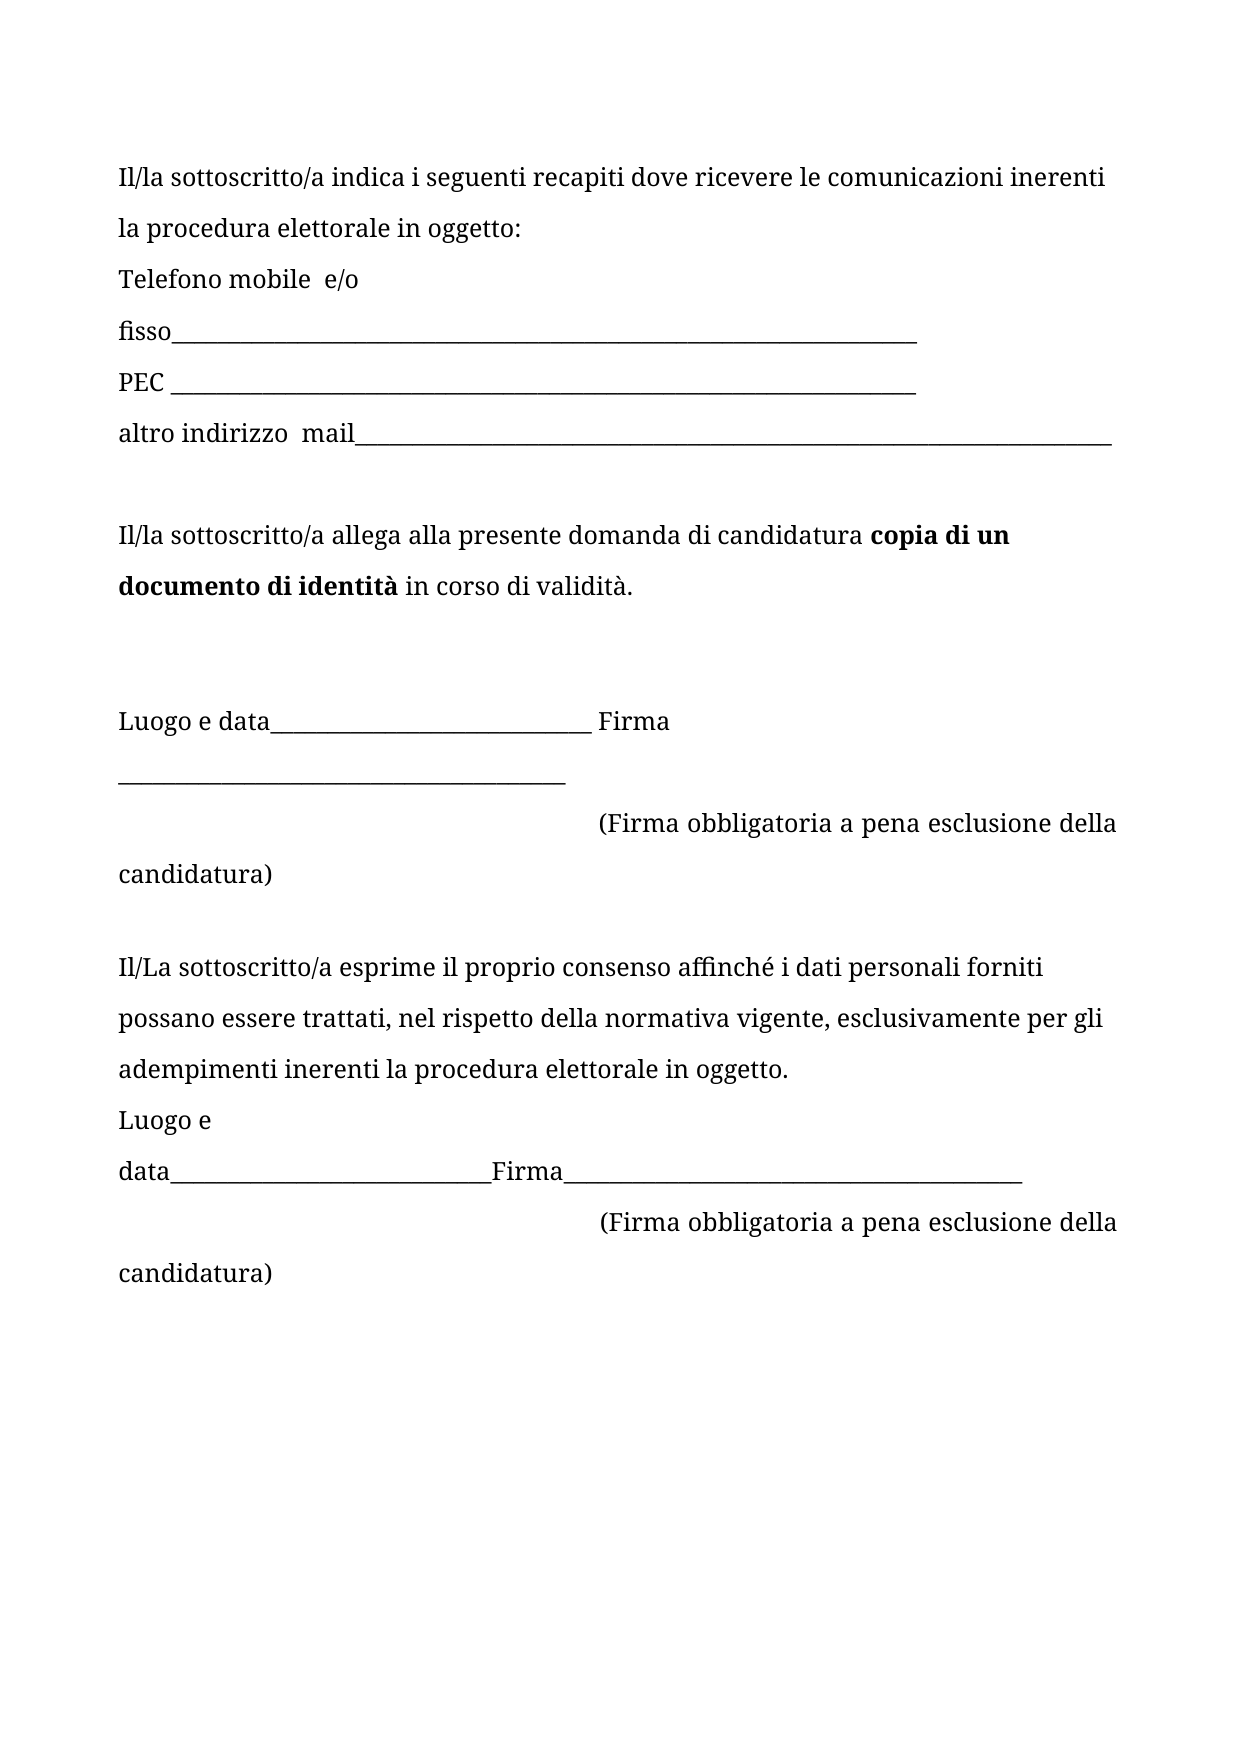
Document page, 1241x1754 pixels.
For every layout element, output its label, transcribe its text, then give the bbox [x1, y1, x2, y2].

text Il/la sottoscritto/a allega alla presente domanda di candidatura copia di un documento di identità in corso di validità. [118, 517, 1122, 602]
text Luogo e data____________________________Firma________________________________________ [118, 1103, 1122, 1188]
text (Firma obbligatoria a pena esclusione della candidatura) [118, 1205, 1122, 1290]
text Luogo e data____________________________ Firma _______________________________________ [118, 703, 1122, 788]
text Il/la sottoscritto/a indica i seguenti recapiti dove ricevere le comunicazioni inerenti la procedura elettorale in oggetto: [118, 160, 1122, 245]
text (Firma obbligatoria a pena esclusione della candidatura) [118, 806, 1122, 891]
text PEC _________________________________________________________________ [118, 364, 1122, 398]
text Il/La sottoscritto/a esprime il proprio consenso affinché i dati personali forniti possano essere trattati, nel rispetto della normativa vigente, esclusivamente per gli adempimenti inerenti la procedura elettorale in oggetto. [118, 949, 1122, 1086]
text altro indirizzo mail__________________________________________________________________ [118, 415, 1122, 449]
text Telefono mobile e/o fisso_________________________________________________________________ [118, 262, 1122, 347]
